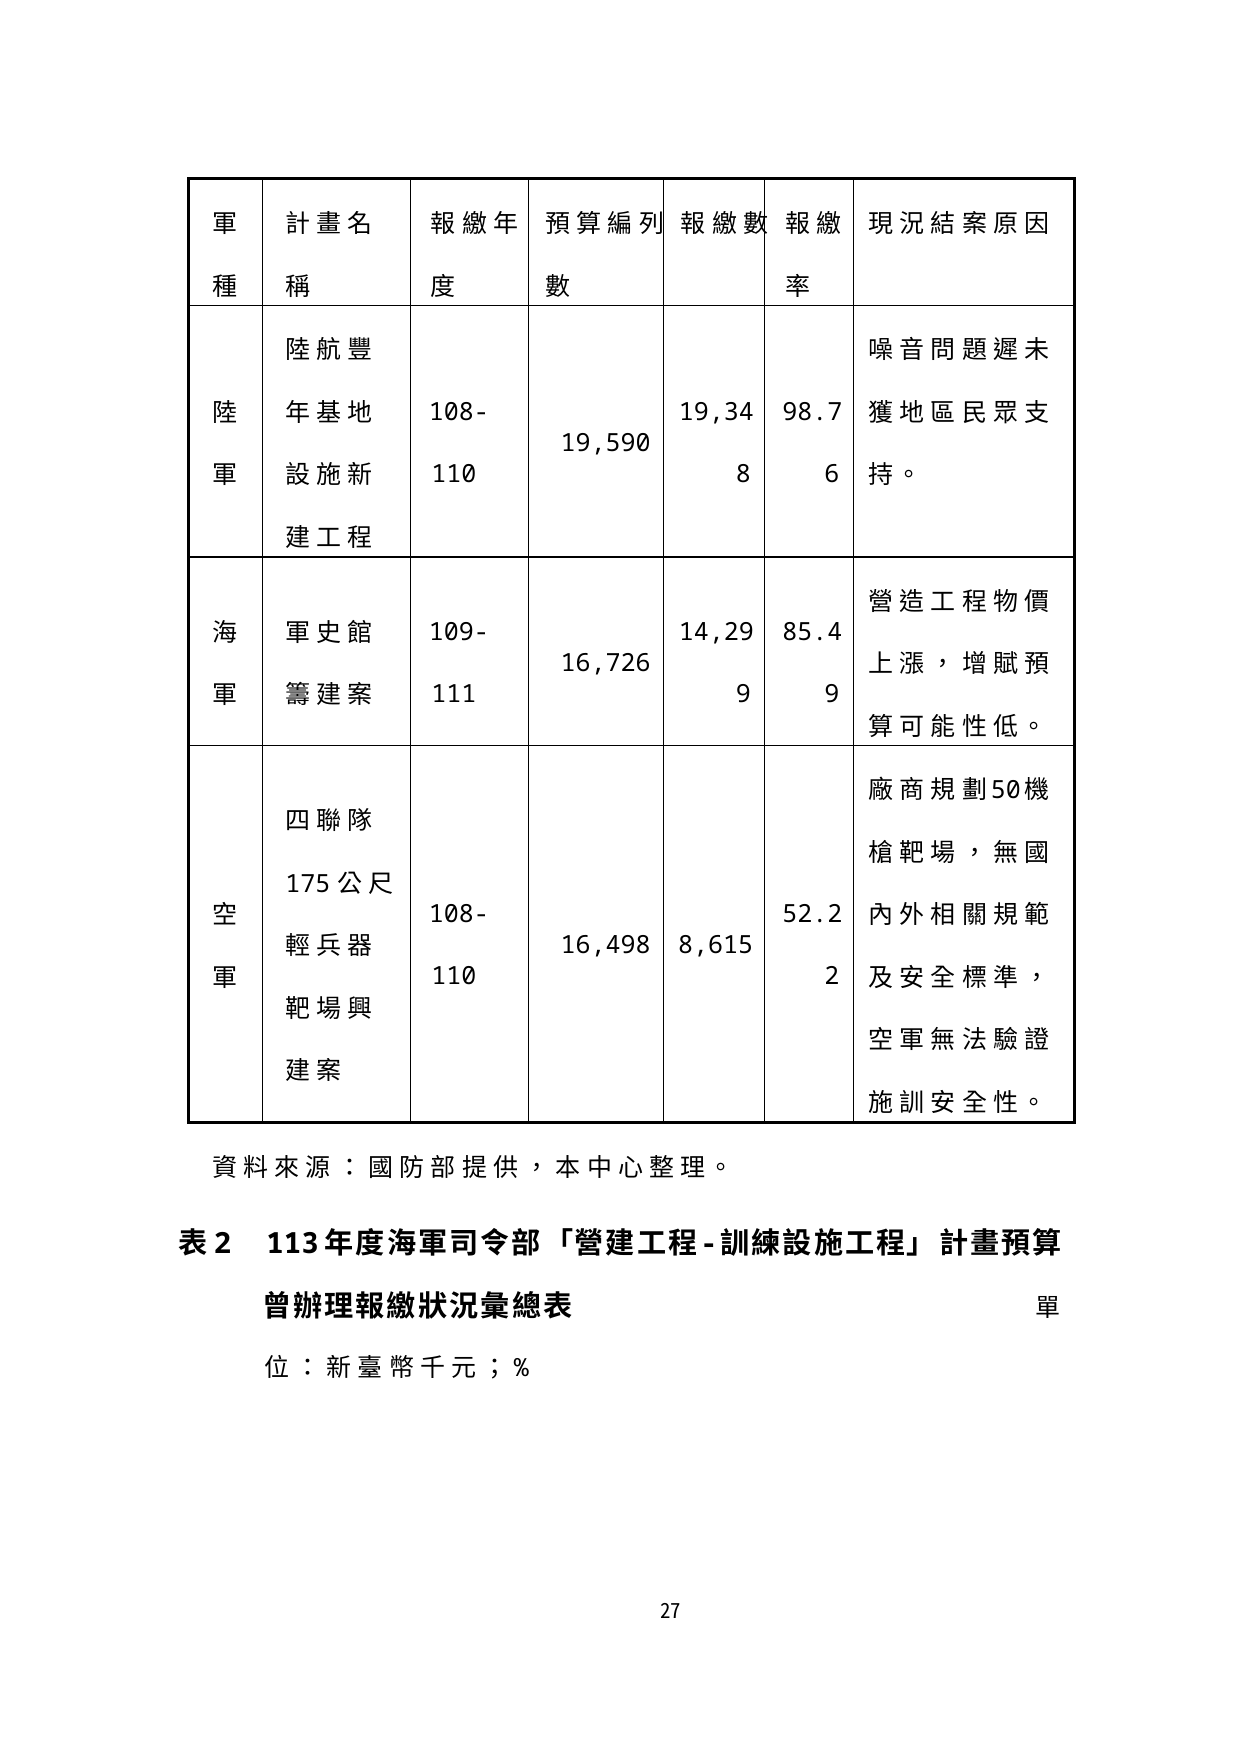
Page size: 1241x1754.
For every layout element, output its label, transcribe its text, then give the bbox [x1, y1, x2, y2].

table_cell 16,498 [529, 746, 663, 1121]
table_cell 空軍 [190, 746, 262, 1121]
table_header 軍種 [190, 180, 262, 305]
table_cell 19,590 [529, 306, 663, 556]
table_cell 海軍 [190, 558, 262, 745]
table_header 報繳年度 [411, 180, 528, 305]
table_cell 四聯隊175公尺輕兵器靶場興建案 [263, 746, 410, 1121]
table_header 現況結案原因 [854, 180, 1073, 305]
text 表2 113年度海軍司令部「營建工程-訓練設施工程」計畫預算曾辦理報繳狀況彙總表 單位：新臺幣千元；% [177, 1199, 1063, 1387]
table_cell 14,299 [664, 558, 764, 745]
table_cell 98.76 [765, 306, 853, 556]
table_cell 廠商規劃50機槍靶場，無國內外相關規範及安全標準，空軍無法驗證施訓安全性。 [854, 746, 1073, 1121]
table_header 報繳數 [664, 180, 764, 305]
table_cell 52.22 [765, 746, 853, 1121]
table_cell 19,348 [664, 306, 764, 556]
table_cell 噪音問題遲未獲地區民眾支持。 [854, 306, 1073, 556]
table_cell 85.49 [765, 558, 853, 745]
table_header 預算編列數 [529, 180, 663, 305]
table_cell 軍史館籌建案 [263, 558, 410, 745]
table_cell 109-111 [411, 558, 528, 745]
table_cell 108-110 [411, 306, 528, 556]
text 資料來源：國防部提供，本中心整理。 [148, 1124, 1063, 1187]
table_cell 陸軍 [190, 306, 262, 556]
table_cell 108-110 [411, 746, 528, 1121]
table_header 計畫名稱 [263, 180, 410, 305]
table_header 報繳率 [765, 180, 853, 305]
table_cell 16,726 [529, 558, 663, 745]
table_cell 8,615 [664, 746, 764, 1121]
table_cell 陸航豐年基地設施新建工程 [263, 306, 410, 556]
table_cell 營造工程物價上漲，增賦預算可能性低。 [854, 558, 1073, 745]
